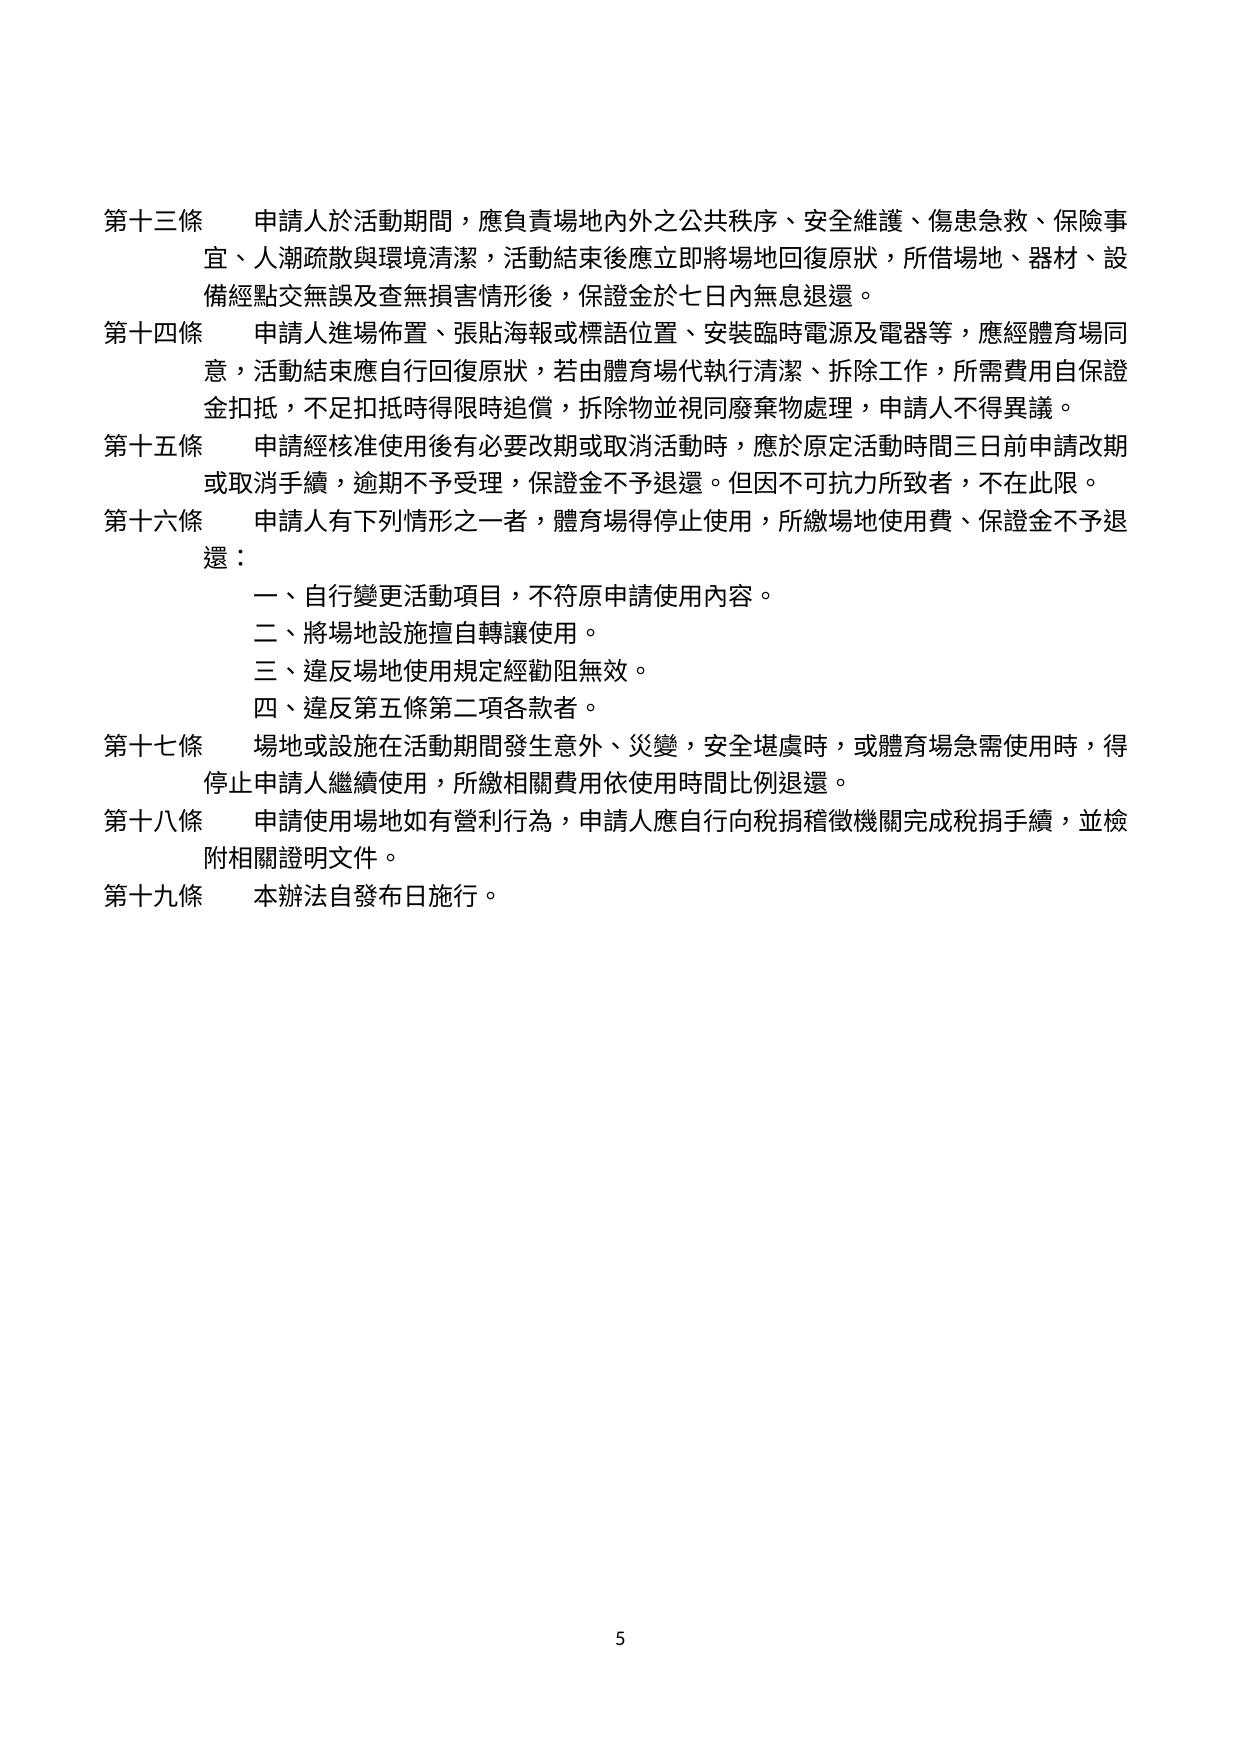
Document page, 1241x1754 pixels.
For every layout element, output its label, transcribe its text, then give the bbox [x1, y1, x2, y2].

text 第十九條 本辦法自發布日施行。 [103, 869, 1137, 907]
text 第十七條 場地或設施在活動期間發生意外、災變，安全堪虞時，或體育場急需使用時，得 [103, 719, 1137, 757]
text 停止申請人繼續使用，所繳相關費用依使用時間比例退還。 [103, 757, 1137, 794]
text 宜、人潮疏散與環境清潔，活動結束後應立即將場地回復原狀，所借場地、器材、設 [103, 232, 1137, 269]
text 意，活動結束應自行回復原狀，若由體育場代執行清潔、拆除工作，所需費用自保證 [103, 344, 1137, 382]
text 金扣抵，不足扣抵時得限時追償，拆除物並視同廢棄物處理，申請人不得異議。 [103, 382, 1137, 419]
text 第十六條 申請人有下列情形之一者，體育場得停止使用，所繳場地使用費、保證金不予退 [103, 494, 1137, 532]
text 備經點交無誤及查無損害情形後，保證金於七日內無息退還。 [103, 269, 1137, 307]
text 第十四條 申請人進場佈置、張貼海報或標語位置、安裝臨時電源及電器等，應經體育場同 [103, 307, 1137, 344]
text 第十八條 申請使用場地如有營利行為，申請人應自行向稅捐稽徵機關完成稅捐手續，並檢 [103, 794, 1137, 832]
text 第十三條 申請人於活動期間，應負責場地內外之公共秩序、安全維護、傷患急救、保險事 [103, 194, 1137, 232]
text 第十五條 申請經核准使用後有必要改期或取消活動時，應於原定活動時間三日前申請改期 [103, 419, 1137, 457]
text 還： 一、自行變更活動項目，不符原申請使用內容。 二、將場地設施擅自轉讓使用。 三、違反場地使用規定經勸阻無效。 四、違反第五條第二項各款者。 [103, 532, 1137, 719]
text 或取消手續，逾期不予受理，保證金不予退還。但因不可抗力所致者，不在此限。 [103, 457, 1137, 494]
text 附相關證明文件。 [103, 832, 1137, 869]
